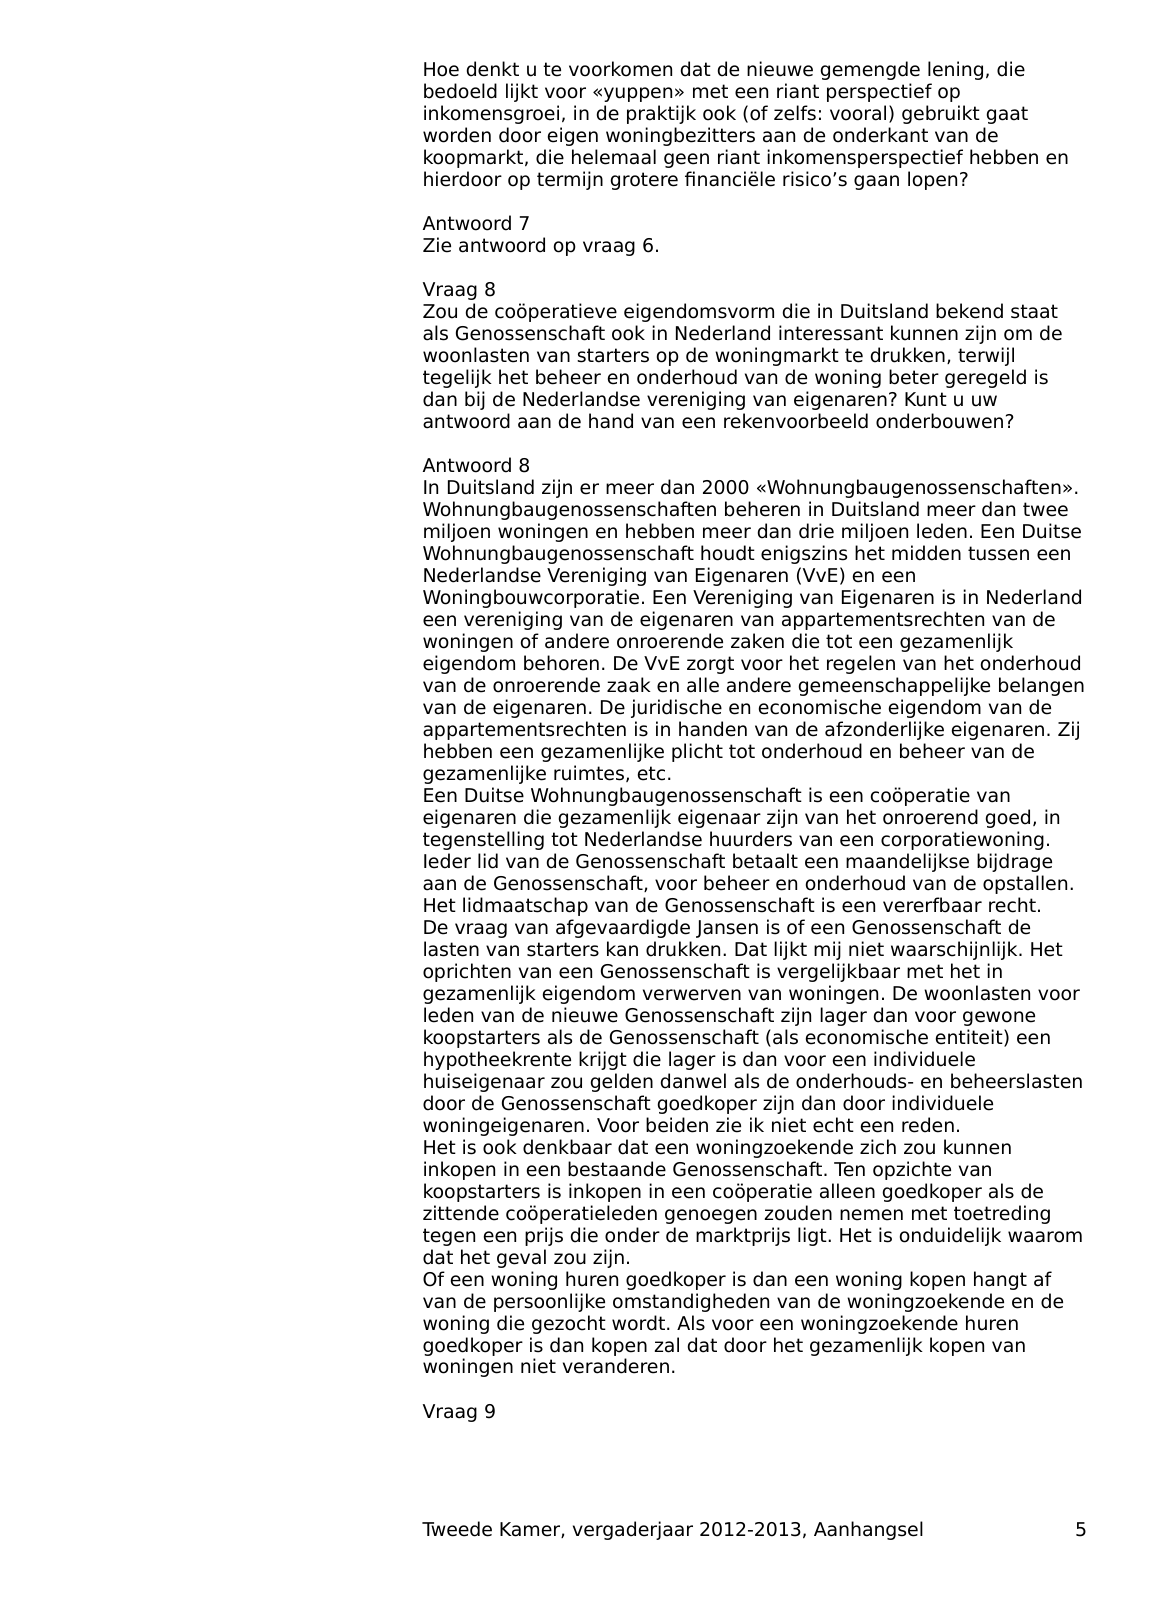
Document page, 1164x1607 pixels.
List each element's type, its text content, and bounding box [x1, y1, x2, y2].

text Vraag 8 [422, 279, 1087, 301]
text Antwoord 7 [422, 213, 1087, 235]
text Of een woning huren goedkoper is dan een woning kopen hangt af van de persoonlijke omstandigheden van de woningzoekende en de woning die gezocht wordt. Als voor een woningzoekende huren goedkoper is dan kopen zal dat door het gezamenlijk kopen van woningen niet veranderen. [422, 1268, 1087, 1378]
text Het is ook denkbaar dat een woningzoekende zich zou kunnen inkopen in een bestaande Genossenschaft. Ten opzichte van koopstarters is inkopen in een coöperatie alleen goedkoper als de zittende coöperatieleden genoegen zouden nemen met toetreding tegen een prijs die onder de marktprijs ligt. Het is onduidelijk waarom dat het geval zou zijn. [422, 1137, 1087, 1268]
text Hoe denkt u te voorkomen dat de nieuwe gemengde lening, die bedoeld lijkt voor «yuppen» met een riant perspectief op inkomensgroei, in de praktijk ook (of zelfs: vooral) gebruikt gaat worden door eigen woningbezitters aan de onderkant van de koopmarkt, die helemaal geen riant inkomensperspectief hebben en hierdoor op termijn grotere financiële risico’s gaan lopen? [422, 59, 1087, 191]
text Een Duitse Wohnungbaugenossenschaft is een coöperatie van eigenaren die gezamenlijk eigenaar zijn van het onroerend goed, in tegenstelling tot Nederlandse huurders van een corporatiewoning. Ieder lid van de Genossenschaft betaalt een maandelijkse bijdrage aan de Genossenschaft, voor beheer en onderhoud van de opstallen. Het lidmaatschap van de Genossenschaft is een vererfbaar recht. [422, 785, 1087, 917]
text Zie antwoord op vraag 6. [422, 235, 1087, 257]
text Antwoord 8 [422, 455, 1087, 477]
text Zou de coöperatieve eigendomsvorm die in Duitsland bekend staat als Genossenschaft ook in Nederland interessant kunnen zijn om de woonlasten van starters op de woningmarkt te drukken, terwijl tegelijk het beheer en onderhoud van de woning beter geregeld is dan bij de Nederlandse vereniging van eigenaren? Kunt u uw antwoord aan de hand van een rekenvoorbeeld onderbouwen? [422, 301, 1087, 433]
text De vraag van afgevaardigde Jansen is of een Genossenschaft de lasten van starters kan drukken. Dat lijkt mij niet waarschijnlijk. Het oprichten van een Genossenschaft is vergelijkbaar met het in gezamenlijk eigendom verwerven van woningen. De woonlasten voor leden van de nieuwe Genossenschaft zijn lager dan voor gewone koopstarters als de Genossenschaft (als economische entiteit) een hypotheekrente krijgt die lager is dan voor een individuele huiseigenaar zou gelden danwel als de onderhouds- en beheerslasten door de Genossenschaft goedkoper zijn dan door individuele woningeigenaren. Voor beiden zie ik niet echt een reden. [422, 917, 1087, 1137]
text In Duitsland zijn er meer dan 2000 «Wohnungbaugenossenschaften». Wohnungbaugenossenschaften beheren in Duitsland meer dan twee miljoen woningen en hebben meer dan drie miljoen leden. Een Duitse Wohnungbaugenossenschaft houdt enigszins het midden tussen een Nederlandse Vereniging van Eigenaren (VvE) en een Woningbouwcorporatie. Een Vereniging van Eigenaren is in Nederland een vereniging van de eigenaren van appartementsrechten van de woningen of andere onroerende zaken die tot een gezamenlijk eigendom behoren. De VvE zorgt voor het regelen van het onderhoud van de onroerende zaak en alle andere gemeenschappelijke belangen van de eigenaren. De juridische en economische eigendom van de appartementsrechten is in handen van de afzonderlijke eigenaren. Zij hebben een gezamenlijke plicht tot onderhoud en beheer van de gezamenlijke ruimtes, etc. [422, 477, 1087, 785]
text Vraag 9 [422, 1401, 1087, 1423]
